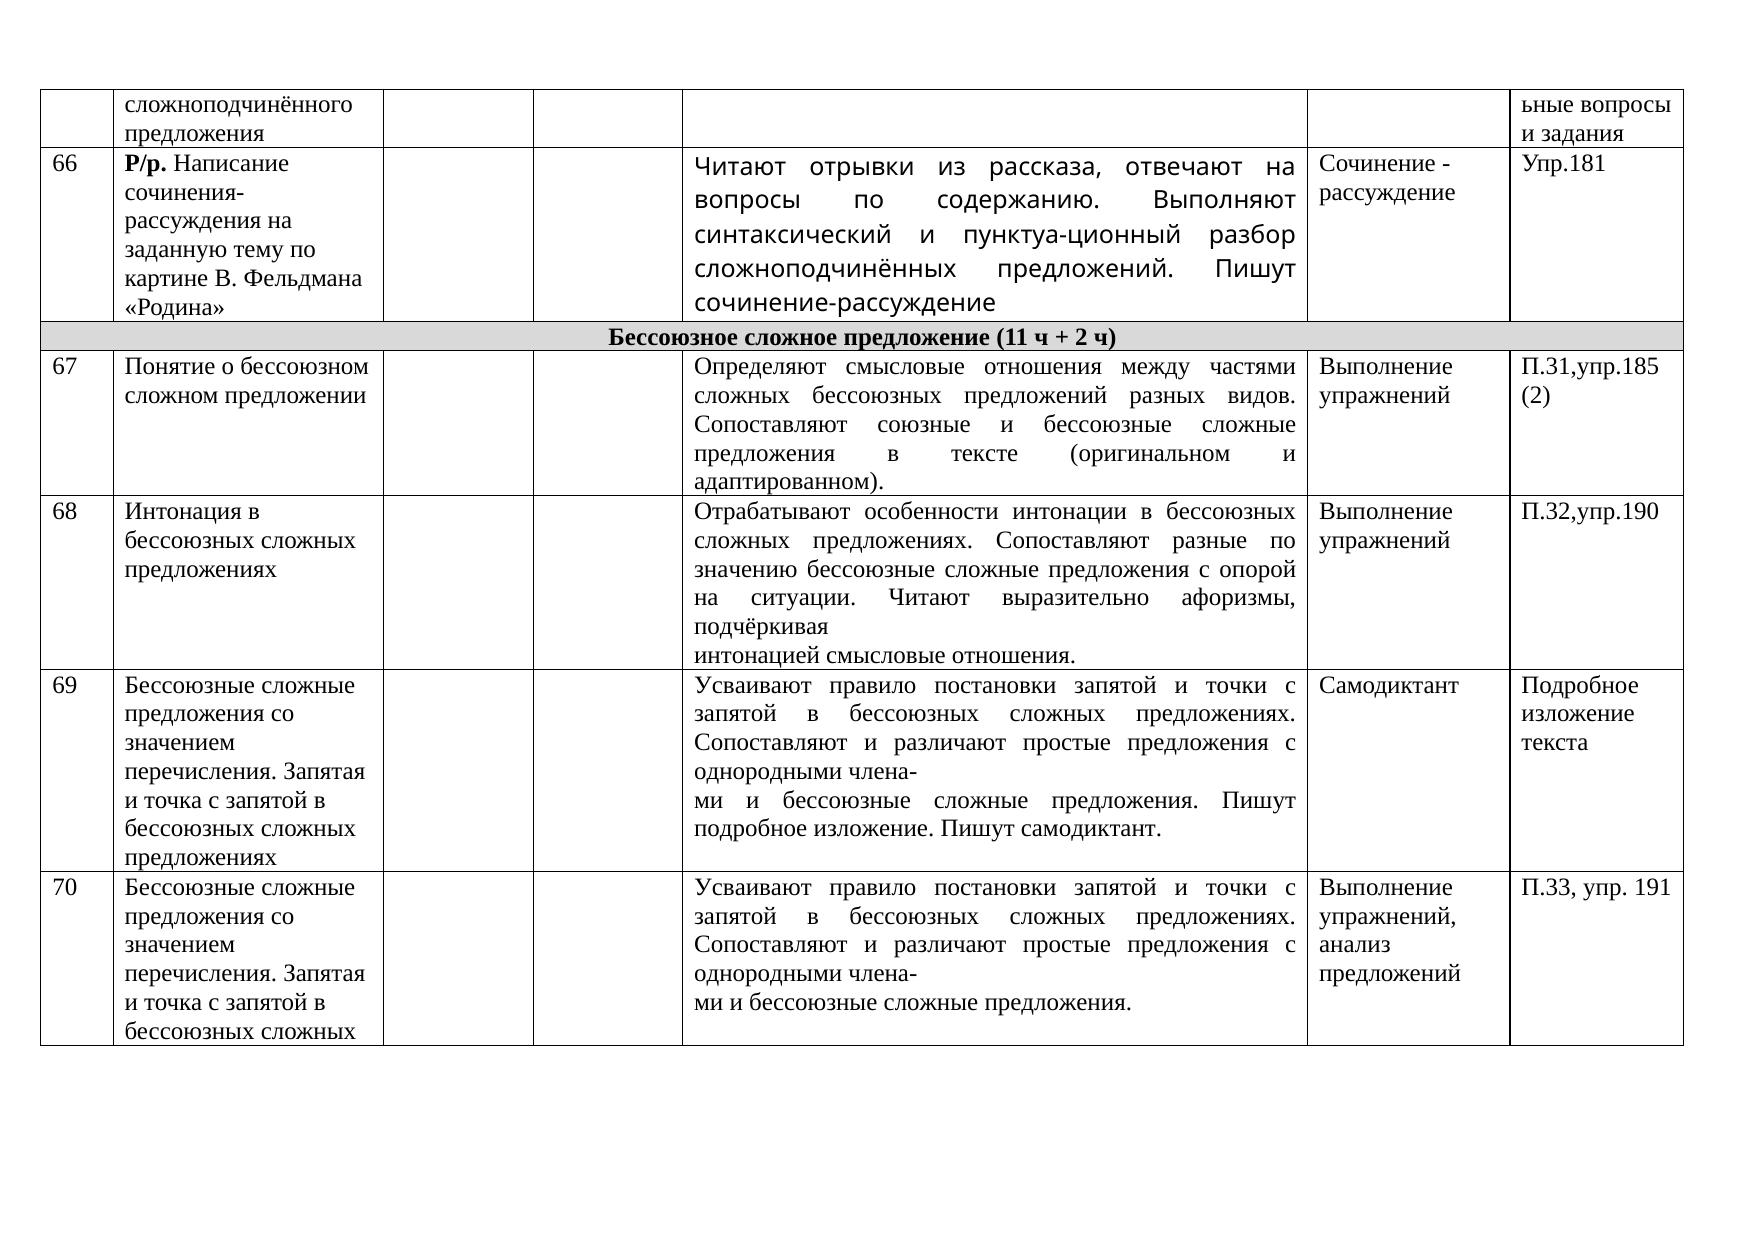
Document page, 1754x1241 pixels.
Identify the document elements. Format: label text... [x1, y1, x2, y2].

table_cell [1689, 495, 1693, 669]
table_cell [534, 496, 682, 669]
table_cell [1689, 350, 1693, 495]
table_cell [534, 90, 682, 147]
table_cell [1693, 350, 1699, 495]
table_cell [534, 670, 682, 871]
table_cell П.32,упр.190 [1511, 496, 1683, 669]
table_cell [41, 90, 113, 147]
table_cell Читают отрывки из рассказа, отвечают на вопросы по содержанию. Выполняют синтаксический и пунктуа-ционный разбор сложноподчинённых предложений. Пишут сочинение-рассуждение [683, 148, 1307, 321]
table_cell [384, 148, 533, 321]
table_cell сложноподчинённого предложения [114, 90, 383, 147]
table_cell [384, 90, 533, 147]
table_cell [1693, 495, 1699, 669]
table_cell [384, 670, 533, 871]
table_cell [1689, 89, 1693, 147]
table_cell [683, 90, 1307, 147]
table_cell [1684, 669, 1688, 871]
table_cell Выполнение упражнений, анализ предложений [1308, 872, 1509, 1044]
table_cell Выполнение упражнений [1308, 496, 1509, 669]
table_cell [1693, 669, 1699, 871]
table_cell ьные вопросы и задания [1511, 90, 1683, 147]
table_cell Упр.181 [1511, 148, 1683, 321]
table_cell Определяют смысловые отношения между частями сложных бессоюзных предложений разных видов. Сопоставляют союзные и бессоюзные сложные предложения в тексте (оригинальном и адаптированном). [683, 351, 1307, 495]
table_cell [1684, 321, 1688, 350]
table_cell [384, 872, 533, 1044]
table_cell Самодиктант [1308, 670, 1509, 871]
table_cell 69 [41, 670, 113, 871]
table_cell 67 [41, 351, 113, 495]
table_cell П.31,упр.185 (2) [1511, 351, 1683, 495]
table_cell Усваивают правило постановки запятой и точки с запятой в бессоюзных сложных предложениях. Сопоставляют и различают простые предложения с однородными члена- ми и бессоюзные сложные предложения. [683, 872, 1307, 1044]
table_cell [1693, 147, 1699, 321]
table_cell [1684, 89, 1688, 147]
table_cell [1684, 147, 1688, 321]
table_cell [534, 148, 682, 321]
table_cell [1693, 321, 1699, 350]
table_cell [1693, 89, 1699, 147]
table_cell Сочинение -рассуждение [1308, 148, 1509, 321]
table_cell Подробное изложение текста [1511, 670, 1683, 871]
table_cell [384, 496, 533, 669]
table_cell Выполнение упражнений [1308, 351, 1509, 495]
table_cell [534, 351, 682, 495]
table_cell 68 [41, 496, 113, 669]
table_cell [1689, 871, 1693, 1044]
table_cell [534, 872, 682, 1044]
table_cell 70 [41, 872, 113, 1044]
table_cell Бессоюзные сложные предложения со значением перечисления. Запятая и точка с запятой в бессоюзных сложных [114, 872, 383, 1044]
table_cell [1689, 147, 1693, 321]
table_cell Р/р. Написание сочинения-рассуждения на заданную тему по картине В. Фельдмана «Родина» [114, 148, 383, 321]
table_cell [1308, 90, 1509, 147]
table_cell 66 [41, 148, 113, 321]
table_cell [384, 351, 533, 495]
table_cell П.33, упр. 191 [1511, 872, 1683, 1044]
table_cell Усваивают правило постановки запятой и точки с запятой в бессоюзных сложных предложениях. Сопоставляют и различают простые предложения с однородными члена- ми и бессоюзные сложные предложения. Пишут подробное изложение. Пишут самодиктант. [683, 670, 1307, 871]
table_cell [1689, 321, 1693, 350]
table_cell Интонация в бессоюзных сложных предложениях [114, 496, 383, 669]
table_cell Бессоюзные сложные предложения со значением перечисления. Запятая и точка с запятой в бессоюзных сложных предложениях [114, 670, 383, 871]
table_cell [1684, 871, 1688, 1044]
table_cell [1693, 871, 1699, 1044]
table_cell [1684, 350, 1688, 495]
table_cell [1684, 495, 1688, 669]
table_cell Отрабатывают особенности интонации в бессоюзных сложных предложениях. Сопоставляют разные по значению бессоюзные сложные предложения с опорой на ситуации. Читают выразительно афоризмы, подчёркивая интонацией смысловые отношения. [683, 496, 1307, 669]
table_cell [1689, 669, 1693, 871]
table_cell Понятие о бессоюзном сложном предложении [114, 351, 383, 495]
table_cell Бессоюзное сложное предложение (11 ч + 2 ч) [41, 322, 1683, 350]
